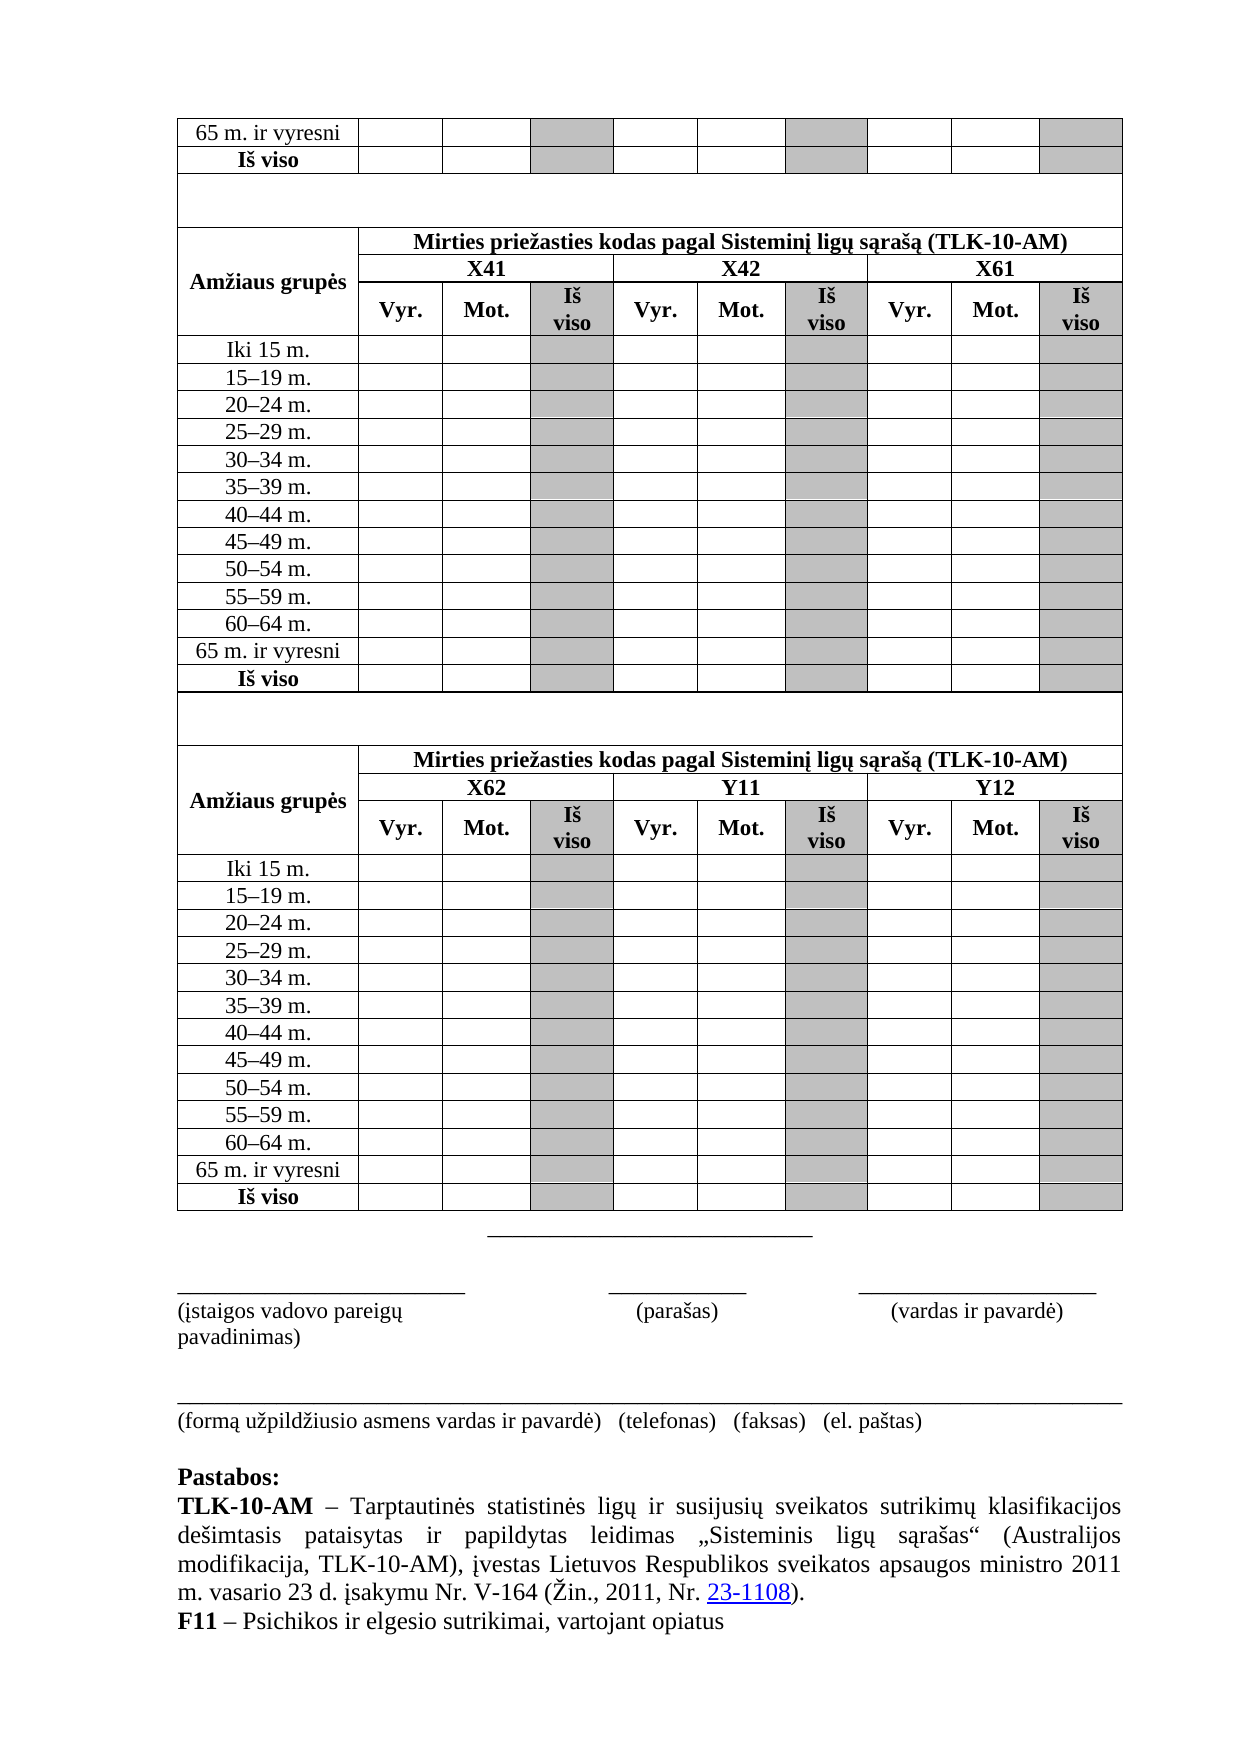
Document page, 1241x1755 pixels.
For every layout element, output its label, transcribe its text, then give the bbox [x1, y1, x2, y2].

table_cell Y11 [614, 774, 867, 800]
table_cell [868, 555, 951, 582]
table_cell [443, 1074, 530, 1100]
table_cell [698, 992, 785, 1018]
table_cell [868, 964, 951, 991]
table_cell [614, 855, 697, 881]
table_cell [178, 174, 1122, 227]
table_cell [1040, 555, 1122, 582]
table_cell [1040, 910, 1122, 936]
table_cell [786, 665, 867, 691]
table_cell [1040, 1156, 1122, 1182]
table_cell [359, 555, 442, 582]
table_cell [786, 882, 867, 908]
table_cell [952, 992, 1039, 1018]
table_cell 15–19 m. [178, 882, 358, 908]
table_cell [698, 1184, 785, 1210]
table_cell [443, 147, 530, 173]
text _ [177, 1378, 1122, 1403]
table_cell [786, 1101, 867, 1128]
table_cell [952, 1074, 1039, 1100]
table_cell [531, 555, 613, 582]
table_cell 50–54 m. [178, 555, 358, 582]
table_cell [786, 473, 867, 499]
table_cell [786, 1129, 867, 1155]
table_cell [698, 665, 785, 691]
table_cell [868, 501, 951, 527]
table_cell [698, 473, 785, 499]
table_cell [614, 610, 697, 637]
table_cell [359, 147, 442, 173]
table_cell [1040, 583, 1122, 609]
table_cell [531, 1074, 613, 1100]
table_cell [786, 964, 867, 991]
table_cell [868, 1156, 951, 1182]
table_cell [868, 446, 951, 472]
table_cell Iš viso [786, 283, 867, 335]
table_cell Mirties priežasties kodas pagal Sisteminį ligų sąrašą (TLK-10-AM) [359, 228, 1122, 254]
table_cell 40–44 m. [178, 501, 358, 527]
table_cell [698, 336, 785, 363]
table_cell Amžiaus grupės [178, 228, 358, 335]
table_cell [443, 119, 530, 146]
table_cell [952, 964, 1039, 991]
table_cell [786, 119, 867, 146]
table_cell X42 [614, 255, 867, 281]
table_cell [952, 147, 1039, 173]
table_cell [531, 147, 613, 173]
table_cell [443, 473, 530, 499]
table_cell 25–29 m. [178, 419, 358, 445]
table_cell [868, 364, 951, 390]
table_cell [868, 528, 951, 554]
table_cell [952, 937, 1039, 963]
table_cell [359, 665, 442, 691]
table_cell [868, 1184, 951, 1210]
table_cell [868, 1074, 951, 1100]
table_cell [531, 391, 613, 417]
table_cell Iki 15 m. [178, 855, 358, 881]
table_cell Iš viso [786, 801, 867, 854]
table_cell [1040, 610, 1122, 637]
table_cell 55–59 m. [178, 583, 358, 609]
table_cell [443, 964, 530, 991]
table_cell Iš viso [178, 147, 358, 173]
table_cell [786, 1156, 867, 1182]
table_cell [952, 336, 1039, 363]
table_cell [614, 1156, 697, 1182]
table_cell 55–59 m. [178, 1101, 358, 1128]
table_cell [1040, 501, 1122, 527]
table_cell Mot. [698, 283, 785, 335]
table_cell Y12 [868, 774, 1122, 800]
table_cell [698, 419, 785, 445]
table_cell [443, 1129, 530, 1155]
table_cell [952, 882, 1039, 908]
table_cell [443, 992, 530, 1018]
table_cell [443, 638, 530, 664]
table_cell [359, 528, 442, 554]
table_cell [698, 364, 785, 390]
table_cell [443, 610, 530, 637]
table_cell [614, 501, 697, 527]
table_cell [868, 910, 951, 936]
table_cell [359, 1156, 442, 1182]
table_cell [531, 610, 613, 637]
table_cell [531, 501, 613, 527]
table_cell [531, 446, 613, 472]
table_cell [698, 1101, 785, 1128]
table_cell [698, 555, 785, 582]
table_cell X62 [359, 774, 613, 800]
table_cell [1040, 473, 1122, 499]
table_cell [443, 1156, 530, 1182]
table_cell [952, 1184, 1039, 1210]
table_cell [614, 1184, 697, 1210]
table_cell [359, 1019, 442, 1045]
table_cell [531, 336, 613, 363]
table_cell [868, 1046, 951, 1073]
table_cell [614, 992, 697, 1018]
table_cell [531, 364, 613, 390]
table_cell [952, 419, 1039, 445]
table_cell [952, 1156, 1039, 1182]
table_cell [1040, 665, 1122, 691]
table_cell [952, 1129, 1039, 1155]
table_cell [1040, 1184, 1122, 1210]
table_cell [786, 147, 867, 173]
table_cell 50–54 m. [178, 1074, 358, 1100]
table_cell [868, 336, 951, 363]
table_cell Vyr. [868, 801, 951, 854]
table_cell 60–64 m. [178, 1129, 358, 1155]
table_cell [1040, 528, 1122, 554]
table_cell [1040, 419, 1122, 445]
table_cell [868, 638, 951, 664]
table_cell [786, 1184, 867, 1210]
text (įstaigos vadovo pareigų (parašas) (vardas ir pavardė) [177, 1297, 1122, 1323]
table_cell [1040, 882, 1122, 908]
table_cell [178, 693, 1122, 745]
table_cell [868, 119, 951, 146]
table_cell [443, 1184, 530, 1210]
text (formą užpildžiusio asmens vardas ir pavardė) (telefonas) (faksas) (el. paštas) [177, 1407, 1122, 1434]
table_cell [1040, 992, 1122, 1018]
table_cell [359, 1046, 442, 1073]
table_cell [698, 583, 785, 609]
table_cell [698, 638, 785, 664]
table_cell [698, 446, 785, 472]
table_cell Mot. [443, 283, 530, 335]
table_cell Mot. [443, 801, 530, 854]
table_cell [1040, 1101, 1122, 1128]
table_cell Iš viso [531, 801, 613, 854]
table_cell [1040, 364, 1122, 390]
table_cell [443, 336, 530, 363]
table_cell [614, 528, 697, 554]
table_cell [952, 1101, 1039, 1128]
table_cell 65 m. ir vyresni [178, 638, 358, 664]
table_cell [952, 665, 1039, 691]
table_cell [698, 528, 785, 554]
table_cell [952, 446, 1039, 472]
table_cell [868, 665, 951, 691]
table_cell [786, 638, 867, 664]
table_cell Iš viso [1040, 801, 1122, 854]
table_cell [1040, 147, 1122, 173]
table_cell [531, 119, 613, 146]
table_cell [531, 964, 613, 991]
table_cell Iki 15 m. [178, 336, 358, 363]
table_cell [359, 882, 442, 908]
table_cell [443, 419, 530, 445]
table_cell [359, 638, 442, 664]
table_cell [443, 501, 530, 527]
table_cell [531, 1046, 613, 1073]
table_cell 35–39 m. [178, 473, 358, 499]
table_cell [786, 1046, 867, 1073]
table_cell [786, 528, 867, 554]
table_cell [531, 855, 613, 881]
table_cell [359, 419, 442, 445]
table_cell [443, 528, 530, 554]
table_cell [359, 937, 442, 963]
table_cell [614, 964, 697, 991]
table_cell [868, 855, 951, 881]
table_cell [531, 1156, 613, 1182]
table_cell [1040, 119, 1122, 146]
table_cell [698, 610, 785, 637]
table_cell [614, 336, 697, 363]
table_cell [868, 882, 951, 908]
table_cell [698, 937, 785, 963]
text TLK-10-AM – Tarptautinės statistinės ligų ir susijusių sveikatos sutrikimų klasifikacijos dešimtasis pataisytas ir papildytas leidimas „Sisteminis ligų sąrašas“ (Australijos modifikacija, TLK-10-AM), įvestas Lietuvos Respublikos sveikatos apsaugos ministro 2011 m. vasario 23 d. įsakymu Nr. V-164 (Žin., 2011, Nr. 23-1108). [177, 1491, 1122, 1606]
table_cell 45–49 m. [178, 528, 358, 554]
table_cell [786, 501, 867, 527]
table_cell [443, 555, 530, 582]
table_cell [614, 1019, 697, 1045]
table_cell [531, 638, 613, 664]
table_cell [443, 882, 530, 908]
table_cell [698, 391, 785, 417]
table_cell [952, 501, 1039, 527]
table_cell [443, 583, 530, 609]
table_cell [443, 391, 530, 417]
table_cell [868, 610, 951, 637]
table_cell [614, 391, 697, 417]
table_cell [868, 147, 951, 173]
table_cell [359, 473, 442, 499]
table_cell 30–34 m. [178, 446, 358, 472]
table_cell [531, 1101, 613, 1128]
table_cell [359, 119, 442, 146]
table_cell [786, 855, 867, 881]
table_cell [359, 391, 442, 417]
table_cell Vyr. [868, 283, 951, 335]
table_cell [359, 336, 442, 363]
table_cell 65 m. ir vyresni [178, 119, 358, 146]
table_cell [614, 473, 697, 499]
table_cell Amžiaus grupės [178, 746, 358, 854]
table_cell 20–24 m. [178, 910, 358, 936]
table_cell X61 [868, 255, 1122, 281]
table_cell 25–29 m. [178, 937, 358, 963]
table_cell [1040, 336, 1122, 363]
table_cell Vyr. [614, 283, 697, 335]
table_cell [952, 528, 1039, 554]
table_cell [359, 501, 442, 527]
table_cell [952, 583, 1039, 609]
table_cell [531, 1184, 613, 1210]
table_cell [868, 583, 951, 609]
table_cell Vyr. [359, 283, 442, 335]
table_cell [359, 1074, 442, 1100]
table_cell [359, 1101, 442, 1128]
table_cell [614, 937, 697, 963]
table_cell [359, 1129, 442, 1155]
table_cell [786, 583, 867, 609]
table_cell [868, 419, 951, 445]
table_cell [1040, 964, 1122, 991]
table_cell [443, 665, 530, 691]
text F11 – Psichikos ir elgesio sutrikimai, vartojant opiatus [177, 1606, 1122, 1635]
table_cell [786, 336, 867, 363]
table_cell Mot. [952, 283, 1039, 335]
table_cell Mot. [698, 801, 785, 854]
table_cell [614, 446, 697, 472]
table_cell [1040, 638, 1122, 664]
table_cell [531, 665, 613, 691]
table_cell [786, 910, 867, 936]
table_cell [614, 910, 697, 936]
table_cell [531, 473, 613, 499]
table_cell Mot. [952, 801, 1039, 854]
table_cell [1040, 937, 1122, 963]
table_cell [614, 583, 697, 609]
table_cell [786, 992, 867, 1018]
table_cell [868, 473, 951, 499]
table_cell [443, 1101, 530, 1128]
table_cell [359, 583, 442, 609]
table_cell [698, 1074, 785, 1100]
table_cell [359, 364, 442, 390]
table_cell [614, 419, 697, 445]
table_cell [698, 882, 785, 908]
table_cell [786, 364, 867, 390]
table_cell [531, 992, 613, 1018]
table_cell [1040, 855, 1122, 881]
table_cell [614, 147, 697, 173]
table_cell [614, 1129, 697, 1155]
table_cell 35–39 m. [178, 992, 358, 1018]
table_cell [952, 1046, 1039, 1073]
table_cell [1040, 1019, 1122, 1045]
table_cell Iš viso [1040, 283, 1122, 335]
table_cell [786, 446, 867, 472]
table_cell [443, 364, 530, 390]
table_cell [614, 665, 697, 691]
text __________________________ [177, 1211, 1122, 1239]
table_cell [359, 855, 442, 881]
table_cell [952, 855, 1039, 881]
table_cell [786, 391, 867, 417]
table_cell [698, 119, 785, 146]
table_cell 60–64 m. [178, 610, 358, 637]
table_cell 30–34 m. [178, 964, 358, 991]
table_cell Iš viso [178, 665, 358, 691]
table_cell [359, 610, 442, 637]
table_cell [698, 1019, 785, 1045]
table_cell [952, 391, 1039, 417]
table_cell [952, 1019, 1039, 1045]
table_cell [698, 1156, 785, 1182]
table_cell [443, 937, 530, 963]
table_cell [531, 419, 613, 445]
table_cell [359, 964, 442, 991]
table_cell [443, 855, 530, 881]
table_cell Mirties priežasties kodas pagal Sisteminį ligų sąrašą (TLK-10-AM) [359, 746, 1122, 772]
table_cell Iš viso [531, 283, 613, 335]
table_cell [614, 1101, 697, 1128]
table_cell [443, 1019, 530, 1045]
table_cell [698, 964, 785, 991]
text Pastabos: [177, 1462, 1122, 1491]
table_cell [531, 1019, 613, 1045]
table_cell [786, 937, 867, 963]
table_cell [868, 1019, 951, 1045]
table_cell [698, 1046, 785, 1073]
table_cell [614, 882, 697, 908]
text pavadinimas) [177, 1323, 1122, 1350]
table_cell [359, 446, 442, 472]
table_cell [531, 528, 613, 554]
table_cell Iš viso [178, 1184, 358, 1210]
table_cell [443, 1046, 530, 1073]
table_cell [531, 937, 613, 963]
table_cell [531, 882, 613, 908]
table_cell [1040, 1129, 1122, 1155]
table_cell [952, 610, 1039, 637]
table_cell [531, 910, 613, 936]
table_cell [698, 501, 785, 527]
table_cell [952, 364, 1039, 390]
table_cell [698, 147, 785, 173]
table_cell [786, 1074, 867, 1100]
table_cell [952, 473, 1039, 499]
table_cell [786, 555, 867, 582]
table_cell [614, 638, 697, 664]
table_cell [614, 555, 697, 582]
table_cell [614, 364, 697, 390]
table_cell [698, 910, 785, 936]
table_cell [868, 992, 951, 1018]
table_cell [786, 419, 867, 445]
table_cell [868, 937, 951, 963]
table_cell [614, 119, 697, 146]
table_cell [359, 992, 442, 1018]
table_cell [786, 610, 867, 637]
table_cell 15–19 m. [178, 364, 358, 390]
table_cell [952, 555, 1039, 582]
table_cell 20–24 m. [178, 391, 358, 417]
table_cell [868, 391, 951, 417]
table_cell Vyr. [359, 801, 442, 854]
table_cell 40–44 m. [178, 1019, 358, 1045]
table_cell [952, 910, 1039, 936]
table_cell [531, 583, 613, 609]
table_cell [614, 1074, 697, 1100]
table_cell [868, 1101, 951, 1128]
table_cell [698, 1129, 785, 1155]
table_cell Vyr. [614, 801, 697, 854]
table_cell [1040, 1046, 1122, 1073]
table_cell [531, 1129, 613, 1155]
table_cell [614, 1046, 697, 1073]
table_cell [786, 1019, 867, 1045]
table_cell [698, 855, 785, 881]
table_cell 45–49 m. [178, 1046, 358, 1073]
table_cell [443, 446, 530, 472]
table_cell [1040, 391, 1122, 417]
table_cell [359, 910, 442, 936]
table_cell [359, 1184, 442, 1210]
table_cell [952, 638, 1039, 664]
table_cell [952, 119, 1039, 146]
table_cell 65 m. ir vyresni [178, 1156, 358, 1182]
table_cell [443, 910, 530, 936]
text _______________________ ___________ ___________________ [177, 1268, 1122, 1297]
table_cell X41 [359, 255, 613, 281]
table_cell [868, 1129, 951, 1155]
table_cell [1040, 1074, 1122, 1100]
table_cell [1040, 446, 1122, 472]
